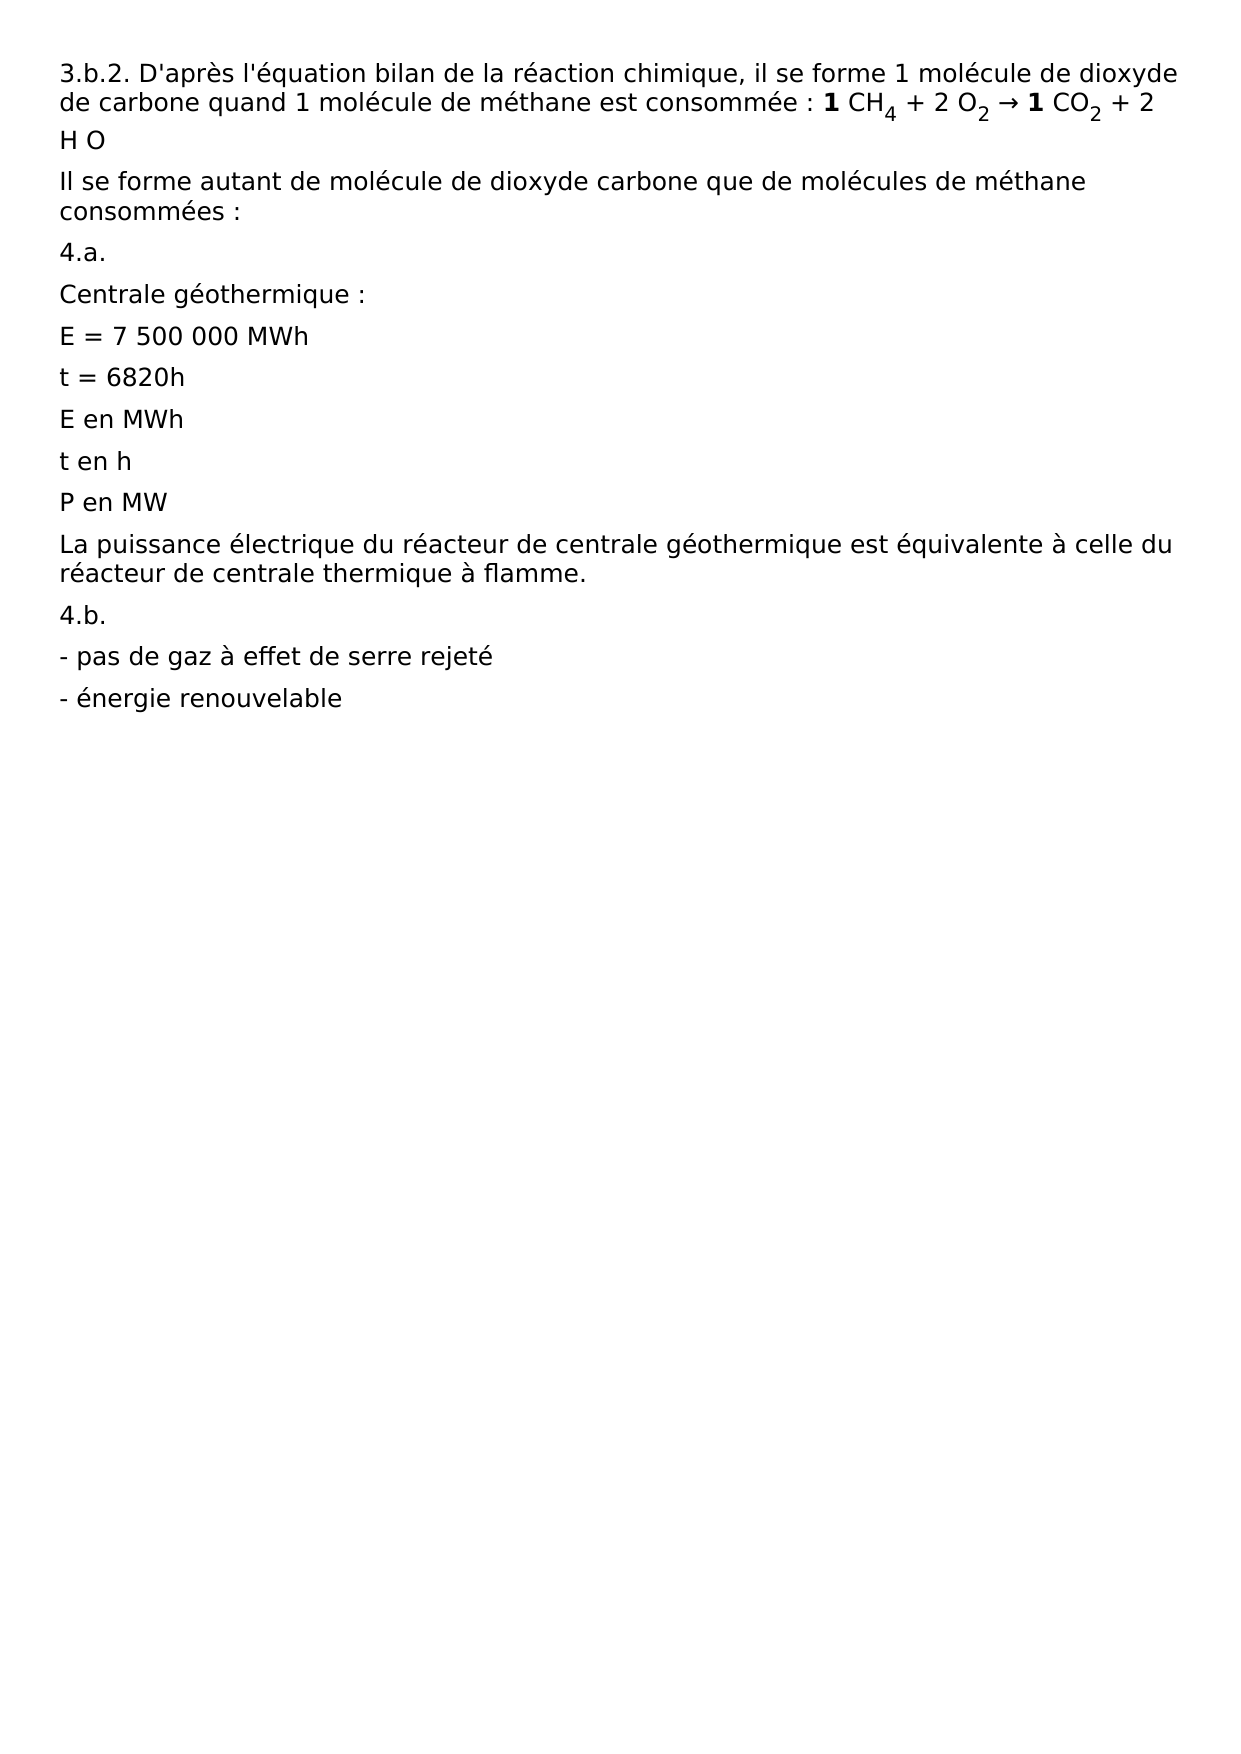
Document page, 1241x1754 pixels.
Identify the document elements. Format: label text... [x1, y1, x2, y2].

text - énergie renouvelable [59, 684, 1181, 713]
text - pas de gaz à effet de serre rejeté [59, 642, 1181, 672]
text 4.b. [59, 601, 1181, 630]
text 4.a. [59, 238, 1181, 267]
text La puissance électrique du réacteur de centrale géothermique est équivalente à celle du réacteur de centrale thermique à flamme. [59, 530, 1181, 588]
text Centrale géothermique : [59, 280, 1181, 309]
text t = 6820h [59, 363, 1181, 392]
text E en MWh [59, 405, 1181, 434]
text 3.b.2. D'après l'équation bilan de la réaction chimique, il se forme 1 molécule de dioxyde de carbone quand 1 molécule de méthane est consommée : 1 CH4 + 2 O2 → 1 CO2 + 2 H O [59, 59, 1181, 155]
text P en MW [59, 488, 1181, 517]
text Il se forme autant de molécule de dioxyde carbone que de molécules de méthane consommées : [59, 167, 1181, 226]
text E = 7 500 000 MWh [59, 322, 1181, 351]
text t en h [59, 447, 1181, 476]
